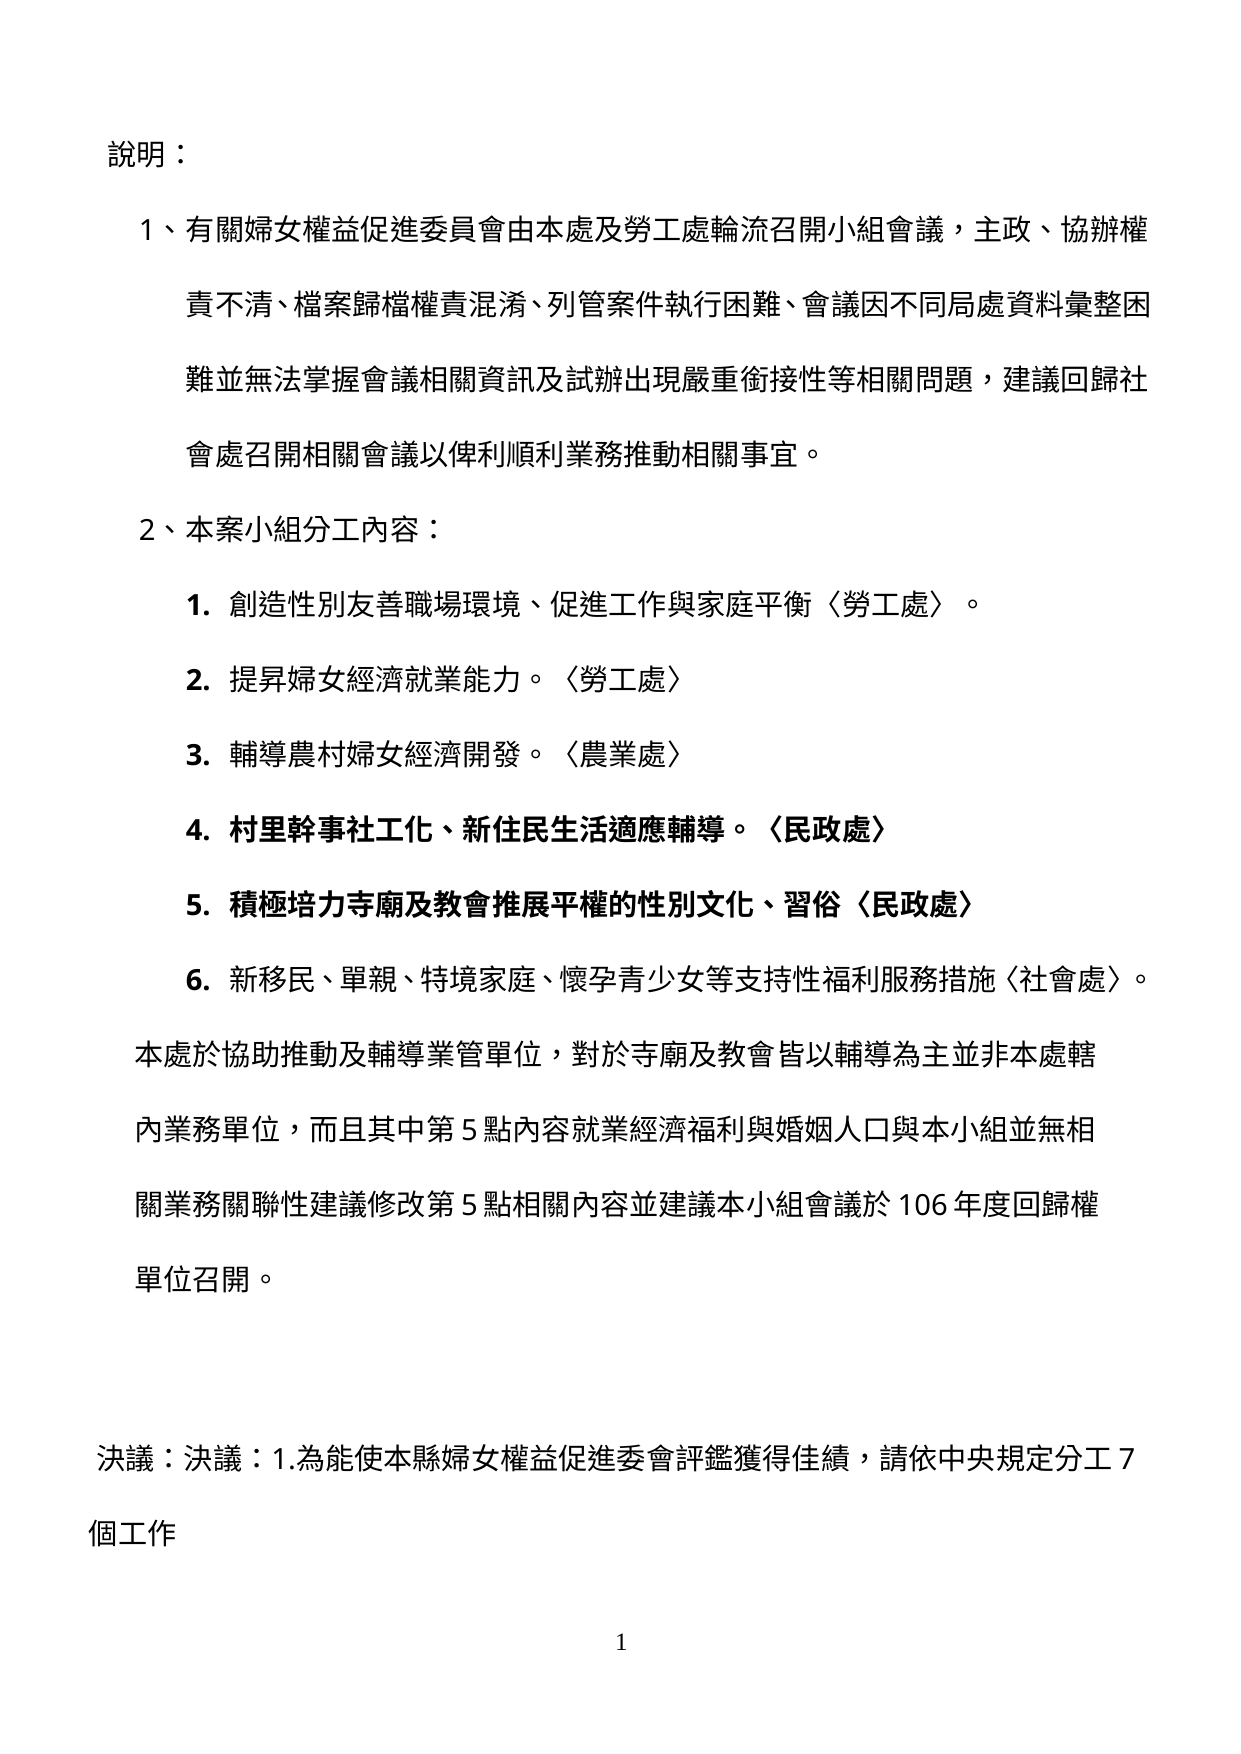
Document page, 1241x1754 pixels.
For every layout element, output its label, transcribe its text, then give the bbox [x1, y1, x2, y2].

list 積極培力寺廟及教會推展平權的性別文化、習俗〈民政處〉 [186, 865, 1152, 940]
text 關業務關聯性建議修改第5點相關內容並建議本小組會議於106年度回歸權 [89, 1165, 1152, 1240]
list 輔導農村婦女經濟開發。〈農業處〉 [186, 715, 1152, 790]
list 提昇婦女經濟就業能力。〈勞工處〉 [186, 640, 1152, 715]
text 內業務單位，而且其中第5點內容就業經濟福利與婚姻人口與本小組並無相 [89, 1090, 1152, 1165]
list 村里幹事社工化、新住民生活適應輔導。〈民政處〉 [186, 790, 1152, 865]
text 單位召開。 [89, 1240, 1152, 1315]
list 創造性別友善職場環境、促進工作與家庭平衡〈勞工處〉。 [186, 565, 1152, 640]
list 本案小組分工內容： [139, 490, 1152, 565]
text 決議：決議：1.為能使本縣婦女權益促進委會評鑑獲得佳績，請依中央規定分工7個工作 [89, 1419, 1152, 1569]
list 有關婦女權益促進委員會由本處及勞工處輪流召開小組會議，主政、協辦權責不清、檔案歸檔權責混淆、列管案件執行困難、會議因不同局處資料彙整困難並無法掌握會議相關資訊及試辦出現嚴重銜接性等相關問題，建議回歸社會處召開相關會議以俾利順利業務推動相關事宜。 [139, 190, 1152, 490]
list 新移民、單親、特境家庭、懷孕青少女等支持性福利服務措施〈社會處〉。 [186, 940, 1152, 1015]
text 說明： [107, 115, 1152, 190]
text 本處於協助推動及輔導業管單位，對於寺廟及教會皆以輔導為主並非本處轄 [89, 1015, 1152, 1090]
